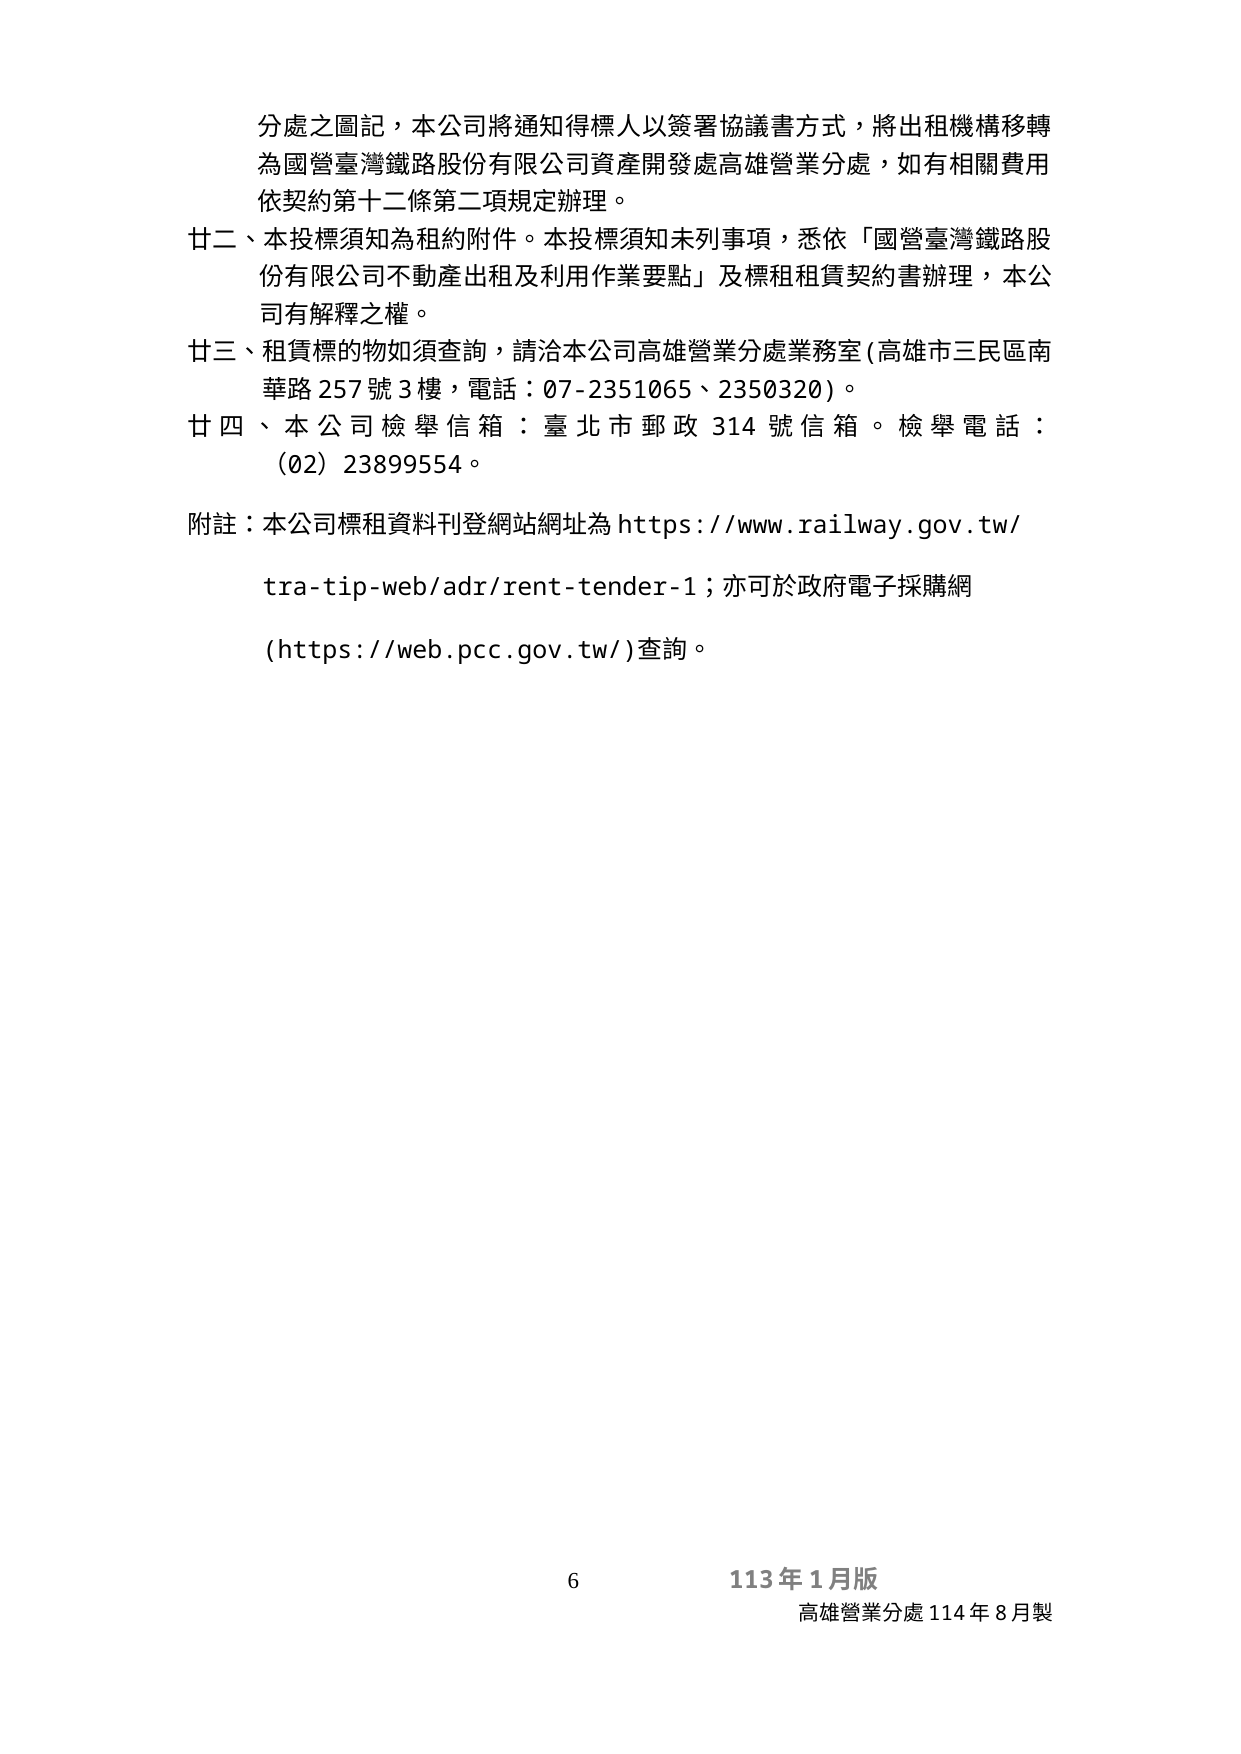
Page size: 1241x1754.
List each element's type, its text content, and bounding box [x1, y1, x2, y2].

text 分處之圖記，本公司將通知得標人以簽署協議書方式，將出租機構移轉為國營臺灣鐵路股份有限公司資產開發處高雄營業分處，如有相關費用依契約第十二條第二項規定辦理。 [187, 106, 1053, 218]
text 廿四、本公司檢舉信箱：臺北市郵政314號信箱。檢舉電話：（02）23899554。 [187, 406, 1053, 481]
text 廿二、本投標須知為租約附件。本投標須知未列事項，悉依「國營臺灣鐵路股份有限公司不動產出租及利用作業要點」及標租租賃契約書辦理，本公司有解釋之權。 [187, 218, 1053, 331]
text 附註：本公司標租資料刊登網站網址為https://www.railway.gov.tw/tra-tip-web/adr/rent-tender-1；亦可於政府電子採購網(https://web.pcc.gov.tw/)查詢。 [187, 481, 1053, 668]
text 廿三、租賃標的物如須查詢，請洽本公司高雄營業分處業務室(高雄市三民區南華路257號3樓，電話：07-2351065、2350320)。 [187, 331, 1053, 406]
